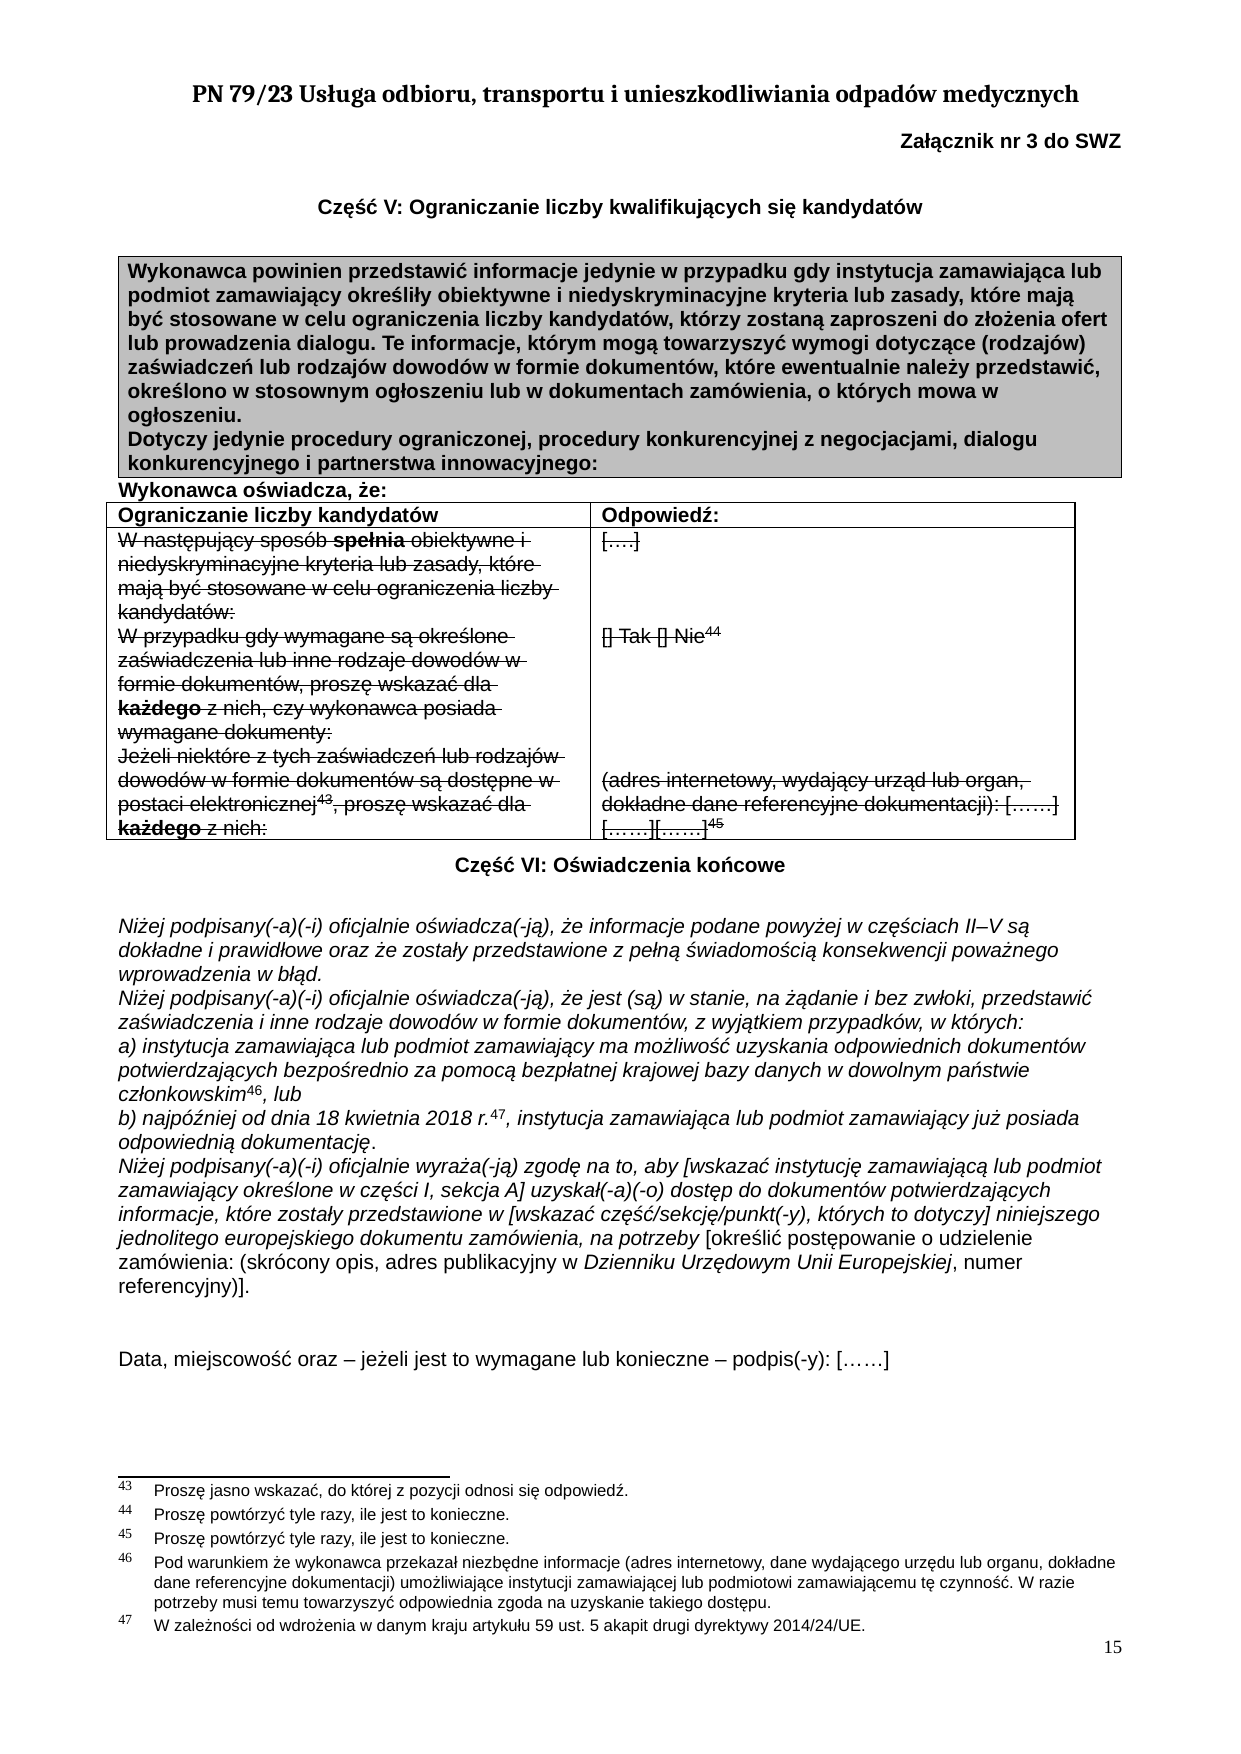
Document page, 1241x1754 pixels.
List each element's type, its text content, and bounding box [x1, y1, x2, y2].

title Część V: Ograniczanie liczby kwalifikujących się kandydatów [118, 194, 1122, 218]
table_header Odpowiedź: [591, 503, 1074, 527]
text Pod warunkiem że wykonawca przekazał niezbędne informacje (adres internetowy, dane wydającego urzędu lub organu, dokładne dane referencyjne dokumentacji) umożliwiające instytucji zamawiającej lub podmiotowi zamawiającemu tę czynność. W razie potrzeby musi temu towarzyszyć odpowiednia zgoda na uzyskanie takiego dostępu. [118, 1549, 1122, 1612]
text Niżej podpisany(-a)(-i) oficjalnie oświadcza(-ją), że jest (są) w stanie, na żądanie i bez zwłoki, przedstawić zaświadczenia i inne rodzaje dowodów w formie dokumentów, z wyjątkiem przypadków, w których: [118, 986, 1122, 1034]
text Niżej podpisany(-a)(-i) oficjalnie wyraża(-ją) zgodę na to, aby [wskazać instytucję zamawiającą lub podmiot zamawiający określone w części I, sekcja A] uzyskał(-a)(-o) dostęp do dokumentów potwierdzających informacje, które zostały przedstawione w [wskazać część/sekcję/punkt(-y), których to dotyczy] niniejszego jednolitego europejskiego dokumentu zamówienia, na potrzeby [określić postępowanie o udzielenie zamówienia: (skrócony opis, adres publikacyjny w Dzienniku Urzędowym Unii Europejskiej, numer referencyjny)]. [118, 1154, 1122, 1298]
text a) instytucja zamawiająca lub podmiot zamawiający ma możliwość uzyskania odpowiednich dokumentów potwierdzających bezpośrednio za pomocą bezpłatnej krajowej bazy danych w dowolnym państwie członkowskim, lub [118, 1034, 1122, 1106]
table_cell [….] [] Tak [] Nie (adres internetowy, wydający urząd lub organ, dokładne dane referencyjne dokumentacji): [……][……][……] [591, 528, 1074, 839]
text Wykonawca oświadcza, że: [118, 478, 1122, 502]
text b) najpóźniej od dnia 18 kwietnia 2018 r., instytucja zamawiająca lub podmiot zamawiający już posiada odpowiednią dokumentację. [118, 1106, 1122, 1154]
text Data, miejscowość oraz – jeżeli jest to wymagane lub konieczne – podpis(-y): [……] [118, 1347, 1122, 1371]
text W zależności od wdrożenia w danym kraju artykułu 59 ust. 5 akapit drugi dyrektywy 2014/24/UE. [118, 1612, 1122, 1636]
title Część VI: Oświadczenia końcowe [118, 853, 1122, 877]
text Wykonawca powinien przedstawić informacje jedynie w przypadku gdy instytucja zamawiająca lub podmiot zamawiający określiły obiektywne i niedyskryminacyjne kryteria lub zasady, które mają być stosowane w celu ograniczenia liczby kandydatów, którzy zostaną zaproszeni do złożenia ofert lub prowadzenia dialogu. Te informacje, którym mogą towarzyszyć wymogi dotyczące (rodzajów) zaświadczeń lub rodzajów dowodów w formie dokumentów, które ewentualnie należy przedstawić, określono w stosownym ogłoszeniu lub w dokumentach zamówienia, o których mowa w ogłoszeniu. Dotyczy jedynie procedury ograniczonej, procedury konkurencyjnej z negocjacjami, dialogu konkurencyjnego i partnerstwa innowacyjnego: [119, 257, 1121, 477]
table_cell W następujący sposób spełnia obiektywne i niedyskryminacyjne kryteria lub zasady, które mają być stosowane w celu ograniczenia liczby kandydatów: W przypadku gdy wymagane są określone zaświadczenia lub inne rodzaje dowodów w formie dokumentów, proszę wskazać dla każdego z nich, czy wykonawca posiada wymagane dokumenty: Jeżeli niektóre z tych zaświadczeń lub rodzajów dowodów w formie dokumentów są dostępne w postaci elektronicznej, proszę wskazać dla każdego z nich: [107, 528, 590, 839]
table_header Ograniczanie liczby kandydatów [107, 503, 590, 527]
text Niżej podpisany(-a)(-i) oficjalnie oświadcza(-ją), że informacje podane powyżej w częściach II–V są dokładne i prawidłowe oraz że zostały przedstawione z pełną świadomością konsekwencji poważnego wprowadzenia w błąd. [118, 914, 1122, 986]
